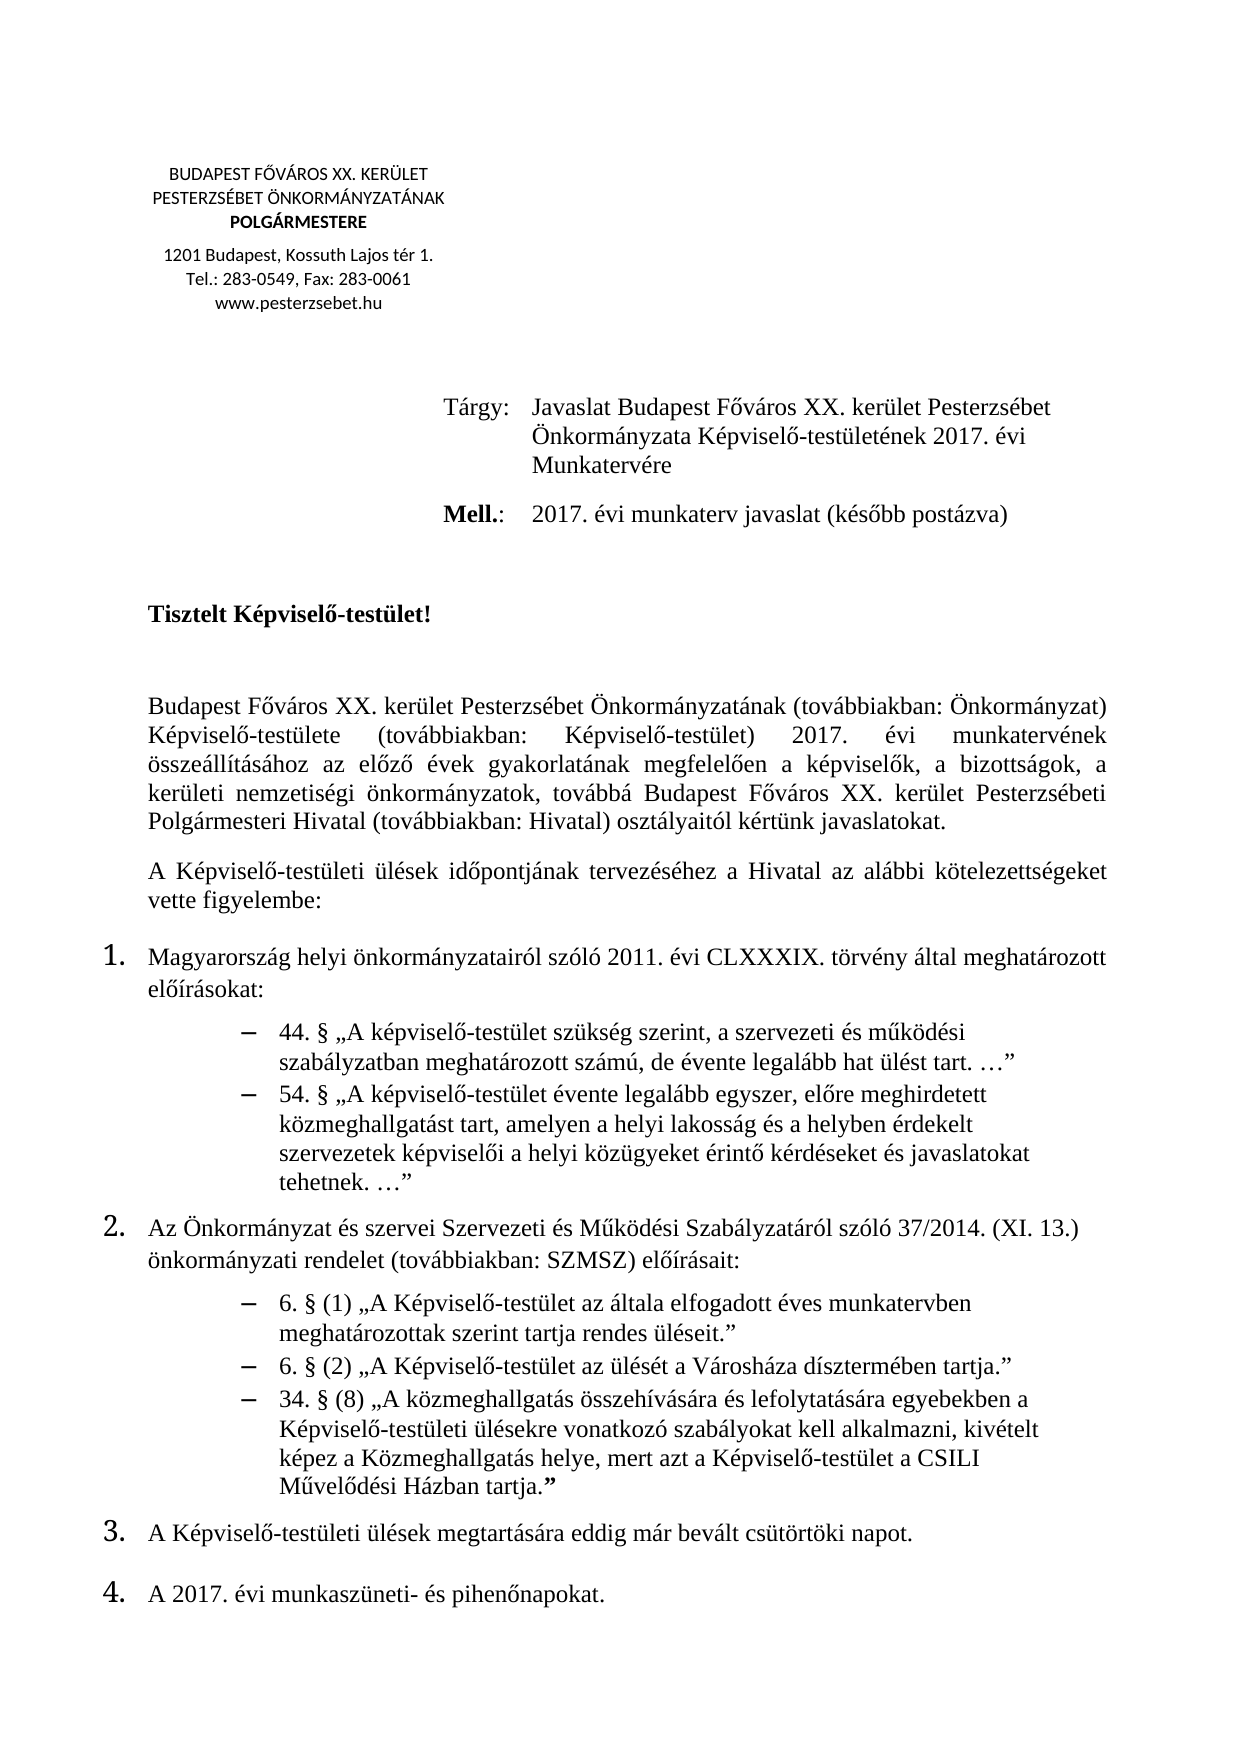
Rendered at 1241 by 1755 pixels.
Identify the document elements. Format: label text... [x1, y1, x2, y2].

text Tárgy: Javaslat Budapest Főváros XX. kerület Pesterzsébet Önkormányzata Képviselő-testületének 2017. évi Munkatervére [443, 392, 1107, 479]
text Budapest Főváros XX. kerület Pesterzsébet Önkormányzatának (továbbiakban: Önkormányzat) Képviselő-testülete (továbbiakban: Képviselő-testület) 2017. évi munkatervének összeállításához az előző évek gyakorlatának megfelelően a képviselők, a bizottságok, a kerületi nemzetiségi önkormányzatok, továbbá Budapest Főváros XX. kerület Pesterzsébeti Polgármesteri Hivatal (továbbiakban: Hivatal) osztályaitól kértünk javaslatokat. [148, 691, 1107, 835]
list 44. § „A képviselő-testület szükség szerint, a szervezeti és működési szabályzatban meghatározott számú, de évente legalább hat ülést tart. …” [241, 1013, 1078, 1076]
text Tisztelt Képviselő-testület! [148, 599, 1107, 627]
list A 2017. évi munkaszüneti- és pihenőnapokat. [102, 1571, 1107, 1611]
list 6. § (1) „A Képviselő-testület az általa elfogadott éves munkatervben meghatározottak szerint tartja rendes üléseit.” [241, 1284, 1078, 1347]
text A Képviselő-testületi ülések időpontjának tervezéséhez a Hivatal az alábbi kötelezettségeket vette figyelembe: [148, 856, 1107, 913]
list Magyarország helyi önkormányzatairól szóló 2011. évi CLXXXIX. törvény által meghatározott előírásokat: [102, 934, 1107, 1003]
list 6. § (2) „A Képviselő-testület az ülését a Városháza dísztermében tartja.” [241, 1347, 1078, 1380]
list A Képviselő-testületi ülések megtartására eddig már bevált csütörtöki napot. [102, 1511, 1107, 1550]
list 54. § „A képviselő-testület évente legalább egyszer, előre meghirdetett közmeghallgatást tart, amelyen a helyi lakosság és a helyben érdekelt szervezetek képviselői a helyi közügyeket érintő kérdéseket és javaslatokat tehetnek. …” [241, 1076, 1078, 1195]
list 34. § (8) „A közmeghallgatás összehívására és lefolytatására egyebekben a Képviselő-testületi ülésekre vonatkozó szabályokat kell alkalmazni, kivételt képez a Közmeghallgatás helye, mert azt a Képviselő-testület a CSILI Művelődési Házban tartja.” [241, 1380, 1078, 1500]
list Az Önkormányzat és szervei Szervezeti és Működési Szabályzatáról szóló 37/2014. (XI. 13.) önkormányzati rendelet (továbbiakban: SZMSZ) előírásait: [102, 1206, 1107, 1274]
text Mell.: 2017. évi munkaterv javaslat (később postázva) [443, 499, 1107, 528]
